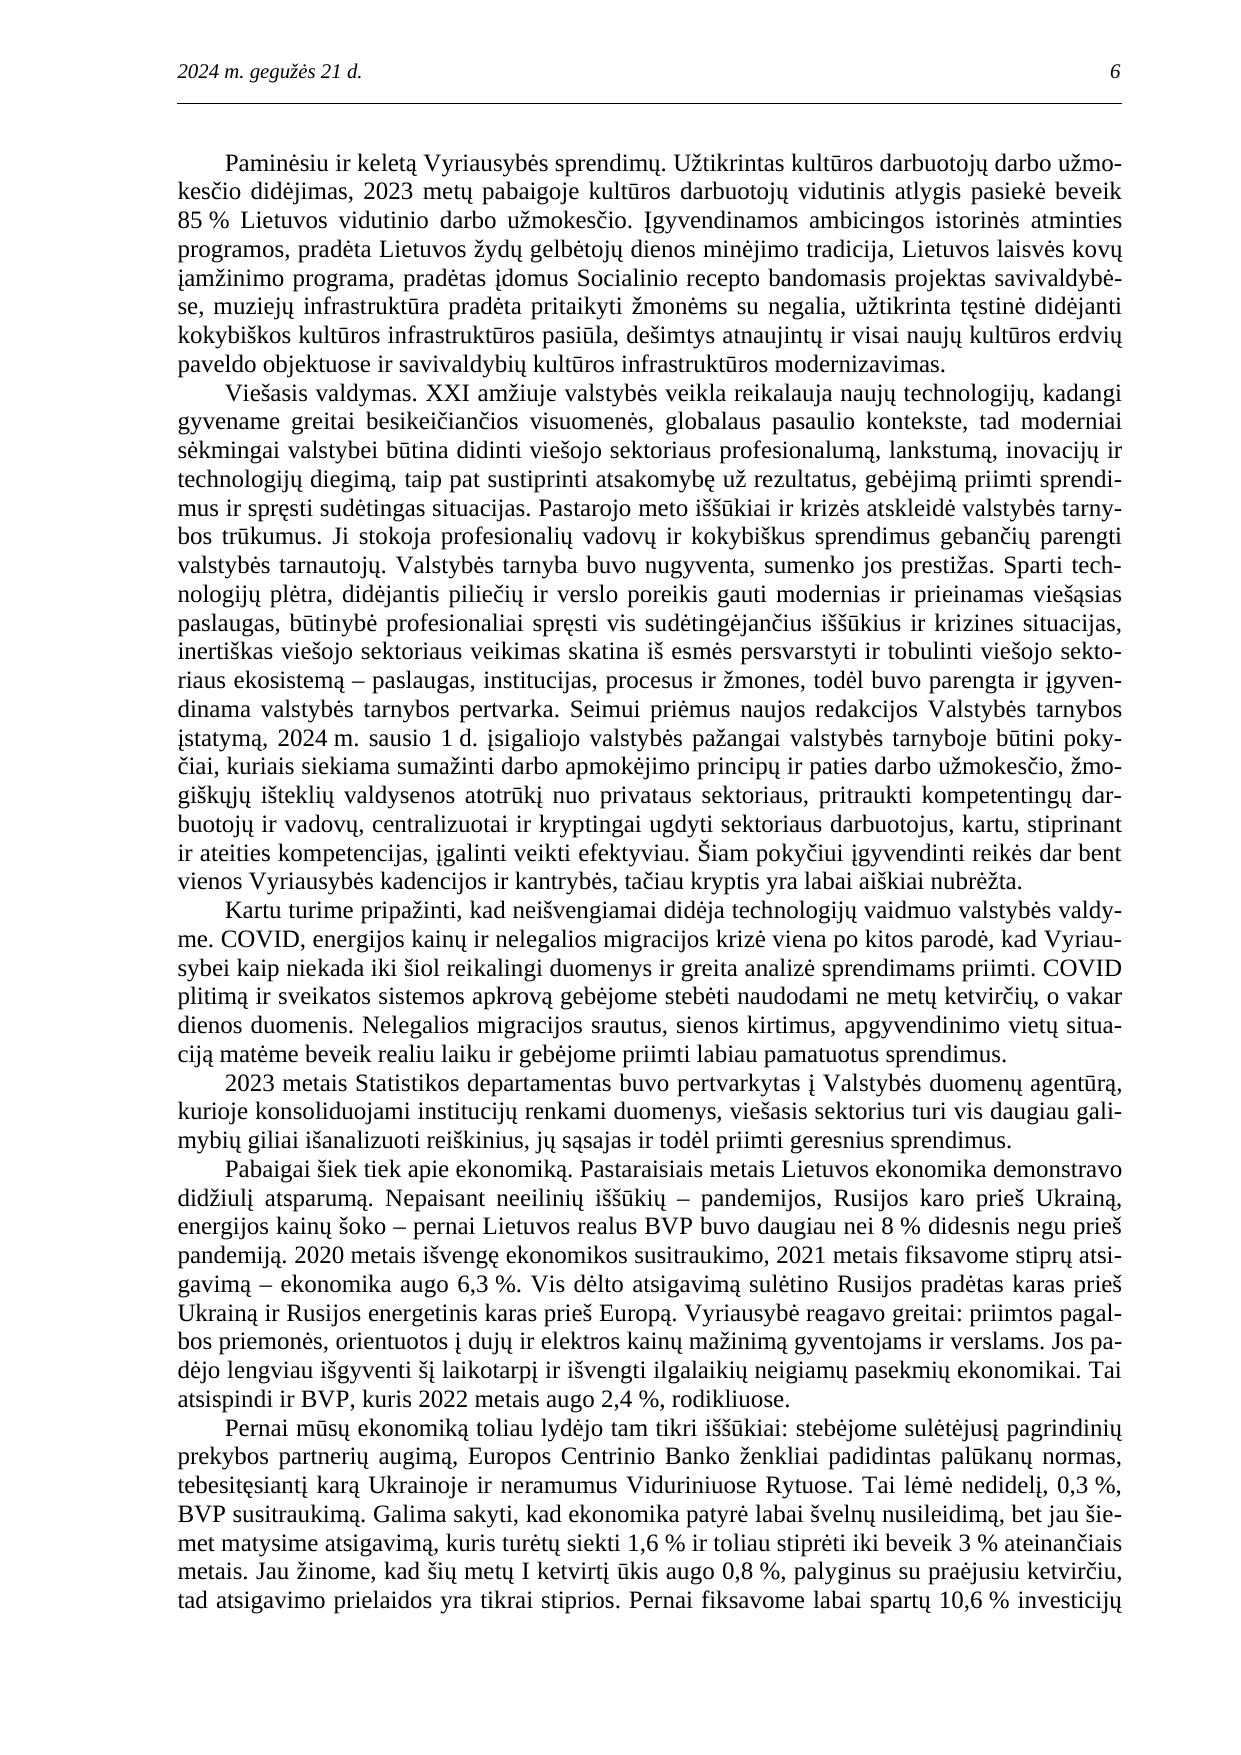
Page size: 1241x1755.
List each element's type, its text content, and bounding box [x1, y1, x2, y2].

text Pa­mi­nė­siu ir ke­le­tą Vy­riau­sy­bės spren­di­mų. Už­tik­rin­tas kul­tū­ros dar­buo­to­jų dar­bo už­mo­kes­čio di­dė­ji­mas, 2023 me­tų pa­bai­go­je kul­tū­ros dar­buo­to­jų vi­du­ti­nis at­ly­gis pa­sie­kė be­veik 85 % Lie­tu­vos vi­du­ti­nio dar­bo už­mo­kes­čio. Įgy­ven­di­na­mos am­bi­cin­gos is­to­ri­nės at­min­ties pro­gra­mos, pra­dė­ta Lie­tu­vos žy­dų gel­bė­to­jų die­nos mi­nė­ji­mo tra­di­ci­ja, Lie­tu­vos lais­vės ko­vų įam­ži­ni­mo pro­gra­ma, pra­dė­tas įdo­mus So­cia­li­nio re­cep­to ban­do­ma­sis pro­jek­tas sa­vi­val­dy­bė­se, mu­zie­jų in­fra­struk­tū­ra pra­dė­ta pri­tai­ky­ti žmo­nėms su ne­ga­lia, už­tik­rin­ta tęs­ti­nė di­dė­jan­ti ko­ky­biš­kos kul­tū­ros in­fra­struk­tū­ros pa­siū­la, de­šim­tys at­nau­jin­tų ir vi­sai nau­jų kul­tū­ros erd­vių pa­vel­do ob­jek­tuo­se ir sa­vi­val­dy­bių kul­tū­ros in­fra­struk­tū­ros mo­der­ni­za­vi­mas. [177, 148, 1122, 378]
text Pa­bai­gai šiek tiek apie eko­no­mi­ką. Pas­ta­rai­siais me­tais Lie­tu­vos eko­no­mi­ka de­monst­ra­vo di­džiu­lį at­spa­ru­mą. Ne­pai­sant ne­ei­li­nių iš­šū­kių – pan­de­mi­jos, Ru­si­jos ka­ro prieš Uk­rai­ną, ener­gi­jos kai­nų šo­ko – per­nai Lie­tu­vos re­a­lus BVP bu­vo dau­giau nei 8 % di­des­nis ne­gu prieš pan­de­mi­ją. 2020 me­tais iš­ven­gę eko­no­mi­kos su­si­trau­ki­mo, 2021 me­tais fik­sa­vo­me stip­rų at­si­ga­vi­mą – eko­no­mi­ka au­go 6,3 %. Vis dėl­to at­si­ga­vi­mą su­lė­ti­no Ru­si­jos pra­dė­tas ka­ras prieš Uk­rai­ną ir Ru­si­jos ener­ge­ti­nis ka­ras prieš Eu­ro­pą. Vy­riau­sy­bė re­a­ga­vo grei­tai: pri­im­tos pa­gal­bos prie­mo­nės, orien­tuo­tos į du­jų ir elek­tros kai­nų ma­ži­ni­mą gy­ven­to­jams ir ver­slams. Jos pa­dė­jo leng­viau iš­gy­ven­ti šį lai­ko­tar­pį ir iš­veng­ti il­ga­lai­kių nei­gia­mų pa­sek­mių eko­no­mi­kai. Tai at­si­spin­di ir BVP, ku­ris 2022 me­tais au­go 2,4 %, ro­dik­liuo­se. [177, 1154, 1122, 1413]
text Kar­tu tu­ri­me pri­pa­žin­ti, kad ne­iš­ven­gia­mai di­dė­ja tech­no­lo­gi­jų vaid­muo vals­ty­bės val­dy­me. COVID, ener­gi­jos kai­nų ir ne­le­ga­lios mig­ra­ci­jos kri­zė vie­na po ki­tos pa­ro­dė, kad Vy­riau­sy­bei kaip nie­ka­da iki šiol rei­ka­lin­gi duo­me­nys ir grei­ta ana­li­zė spren­di­mams pri­im­ti. COVID pli­ti­mą ir svei­ka­tos sis­te­mos ap­kro­vą ge­bė­jo­me ste­bė­ti nau­do­da­mi ne me­tų ket­vir­čių, o va­kar die­nos duo­me­nis. Ne­le­ga­lios mig­ra­ci­jos srau­tus, sie­nos kir­ti­mus, ap­gy­ven­di­ni­mo vie­tų si­tu­a­ci­ją ma­tė­me be­veik re­a­liu lai­ku ir ge­bė­jo­me pri­im­ti la­biau pa­ma­tuo­tus spren­di­mus. [177, 895, 1122, 1068]
text Per­nai mū­sų eko­no­mi­ką to­liau ly­dė­jo tam tik­ri iš­šū­kiai: ste­bė­jo­me su­lė­tė­ju­sį pa­grin­di­nių pre­ky­bos part­ne­rių au­gi­mą, Eu­ro­pos Cen­tri­nio Ban­ko žen­kliai pa­di­din­tas pa­lū­ka­nų nor­mas, te­be­si­tę­sian­tį ka­rą Uk­rai­no­je ir ne­ra­mu­mus Vi­du­ri­niuo­se Ry­tuo­se. Tai lė­mė ne­di­de­lį, 0,3 %, BVP su­si­trau­ki­mą. Ga­li­ma sa­ky­ti, kad eko­no­mi­ka pa­ty­rė la­bai švel­nų nu­si­lei­di­mą, bet jau šie­met ma­ty­si­me at­si­ga­vi­mą, ku­ris tu­rė­tų siek­ti 1,6 % ir to­liau stip­rė­ti iki be­veik 3 % at­ei­nan­čiais me­tais. Jau ži­no­me, kad šių me­tų I ket­vir­tį ūkis au­go 0,8 %, pa­ly­gi­nus su pra­ėju­siu ket­vir­čiu, tad at­si­ga­vi­mo prie­lai­dos yra tik­rai stip­rios. Per­nai fik­sa­vo­me la­bai spar­tų 10,6 % in­ves­ti­ci­jų [177, 1413, 1122, 1614]
text Vie­ša­sis val­dy­mas. XXI am­žiu­je vals­ty­bės veik­la rei­ka­lau­ja nau­jų tech­no­lo­gi­jų, ka­dan­gi gy­ve­na­me grei­tai be­si­kei­čian­čios vi­suo­me­nės, glo­ba­laus pa­sau­lio kon­teks­te, tad mo­der­niai sėk­min­gai vals­ty­bei bū­ti­na di­din­ti vie­šo­jo sek­to­riaus pro­fe­sio­na­lu­mą, lanks­tu­mą, ino­va­ci­jų ir tech­no­lo­gi­jų die­gi­mą, taip pat su­stip­rin­ti at­sa­ko­my­bę už re­zul­ta­tus, ge­bė­ji­mą pri­im­ti spren­di­mus ir spręs­ti su­dė­tin­gas si­tu­a­ci­jas. Pas­ta­ro­jo me­to iš­šū­kiai ir kri­zės at­sklei­dė vals­ty­bės tar­ny­bos trū­ku­mus. Ji sto­ko­ja pro­fe­sio­na­lių va­do­vų ir ko­ky­biš­kus spren­di­mus ge­ban­čių pa­reng­ti vals­ty­bės tar­nau­to­jų. Vals­ty­bės tar­ny­ba bu­vo nu­gy­ven­ta, su­men­ko jos pres­ti­žas. Spar­ti tech­no­lo­gi­jų plėt­ra, di­dė­jan­tis pi­lie­čių ir ver­slo po­rei­kis gau­ti mo­der­nias ir pri­ei­na­mas vie­šą­sias pa­s­lau­gas, bū­ti­ny­bė pro­fe­sio­na­liai spręs­ti vis su­dė­tin­gė­jan­čius iš­šū­kius ir kri­zi­nes si­tu­a­ci­jas, iner­tiš­kas vie­šo­jo sek­to­riaus vei­ki­mas ska­ti­na iš es­mės per­svars­ty­ti ir to­bu­lin­ti vie­šo­jo sek­to­riaus eko­sis­te­mą – pa­slau­gas, ins­ti­tu­ci­jas, pro­ce­sus ir žmo­nes, to­dėl bu­vo pa­reng­ta ir įgy­ven­di­na­ma vals­ty­bės tar­ny­bos per­tvar­ka. Sei­mui pri­ėmus nau­jos re­dak­ci­jos Vals­ty­bės tar­ny­bos įsta­ty­mą, 2024 m. sau­sio 1 d. įsi­ga­lio­jo vals­ty­bės pa­žan­gai vals­ty­bės tar­ny­bo­je bū­ti­ni po­ky­čiai, ku­riais sie­kia­ma su­ma­žin­ti dar­bo ap­mo­kė­ji­mo prin­ci­pų ir pa­ties dar­bo už­mo­kes­čio, žmo­giš­kų­jų iš­tek­lių val­dy­se­nos ato­trū­kį nuo pri­va­taus sek­to­riaus, pri­trauk­ti kom­pe­ten­tin­gų dar­buo­to­jų ir va­do­vų, cen­tra­li­zuo­tai ir kryp­tin­gai ug­dy­ti sek­to­riaus dar­buo­to­jus, kar­tu, stip­ri­nant ir at­ei­ties kom­pe­ten­ci­jas, įga­lin­ti veik­ti efek­ty­viau. Šiam po­ky­čiui įgy­ven­din­ti rei­kės dar bent vie­nos Vy­riau­sy­bės ka­den­ci­jos ir kan­try­bės, ta­čiau kryp­tis yra la­bai aiš­kiai nu­brėž­ta. [177, 378, 1122, 895]
text 2023 me­tais Sta­tis­ti­kos de­par­ta­men­tas bu­vo per­tvar­ky­tas į Vals­ty­bės duo­me­nų agen­tū­rą, ku­rio­je kon­so­li­duo­ja­mi ins­ti­tu­ci­jų ren­ka­mi duo­me­nys, vie­ša­sis sek­to­rius tu­ri vis dau­giau ga­li­my­bių gi­liai iš­ana­li­zuo­ti reiš­ki­nius, jų są­sa­jas ir to­dėl pri­im­ti ge­res­nius spren­di­mus. [177, 1068, 1122, 1154]
